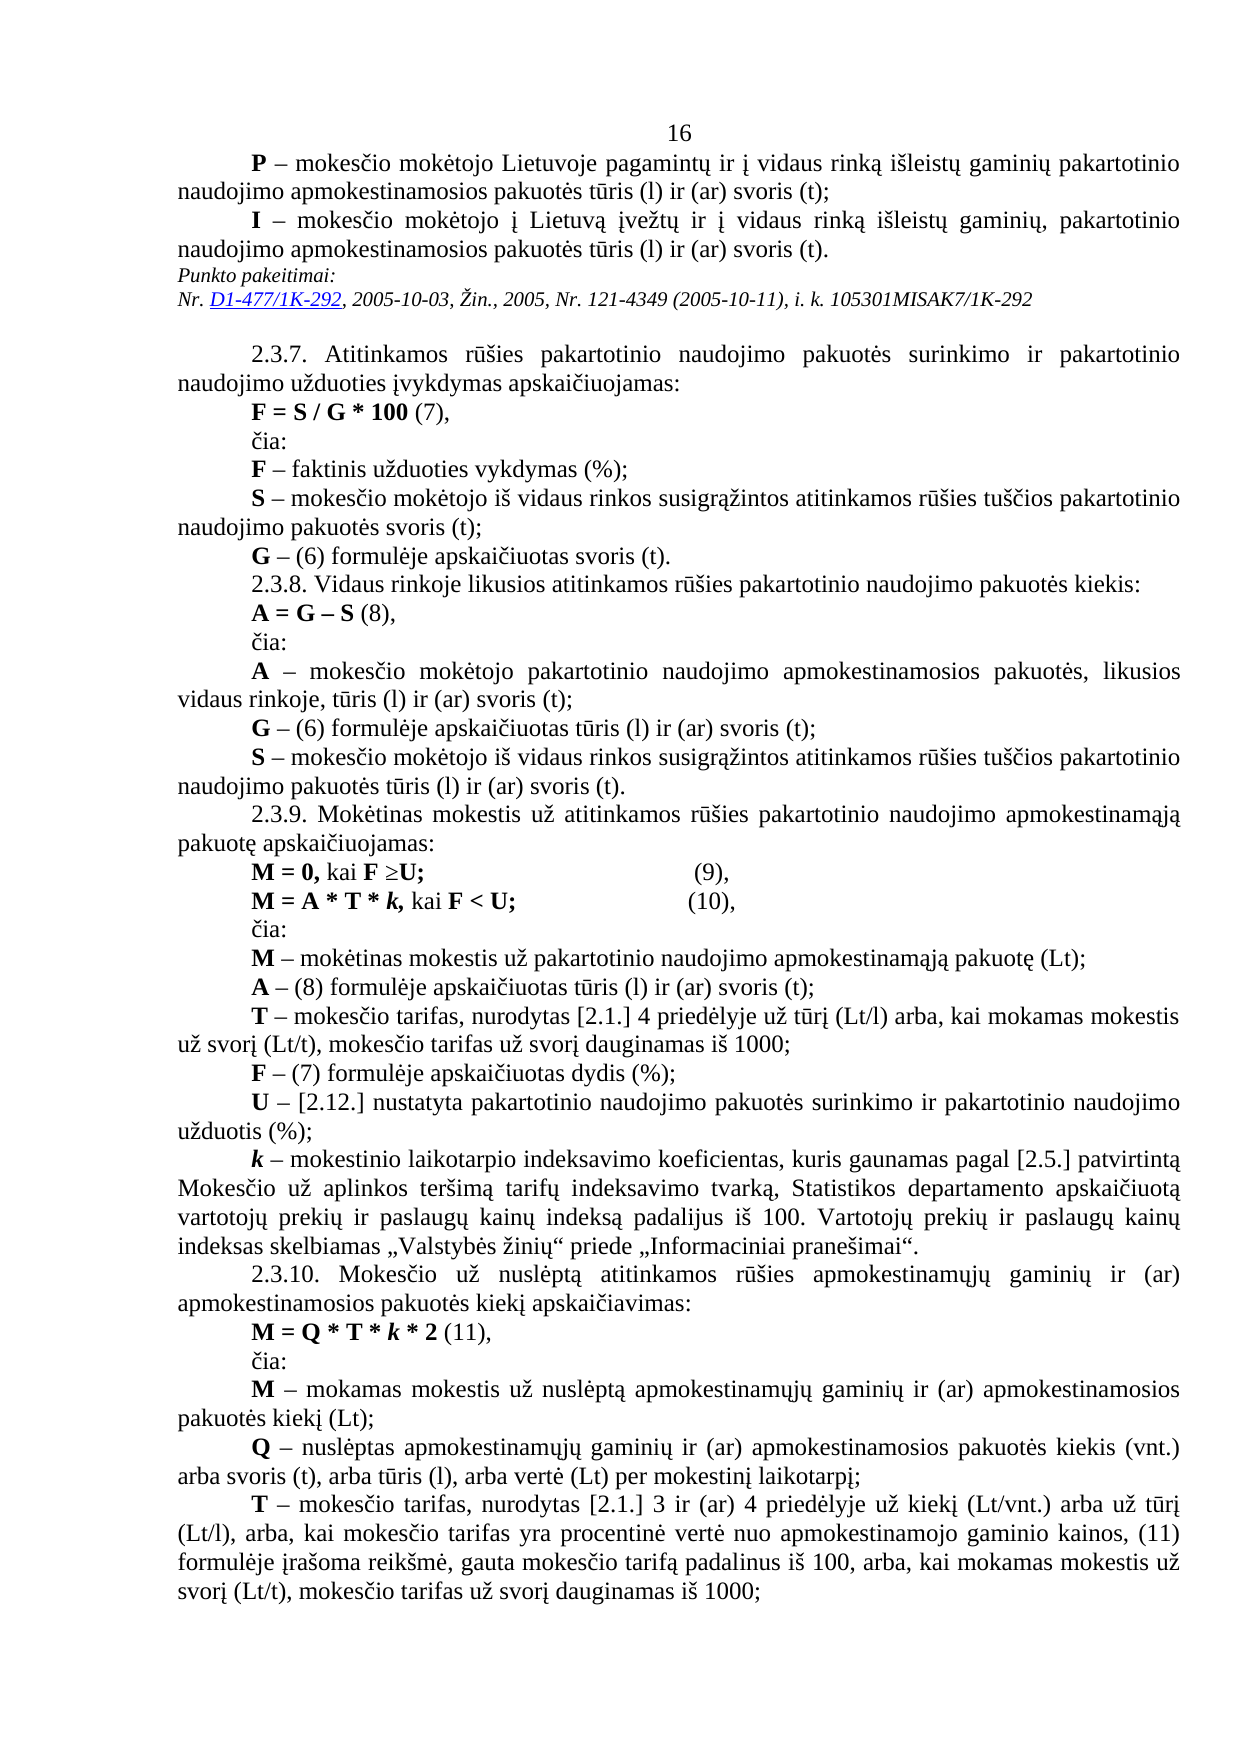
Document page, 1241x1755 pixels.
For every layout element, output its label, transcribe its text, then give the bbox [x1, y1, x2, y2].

text M = Q * T * k * 2 (11), [177, 1317, 1181, 1346]
text 2.3.8. Vidaus rinkoje likusios atitinkamos rūšies pakartotinio naudojimo pakuotės kiekis: [177, 569, 1181, 598]
text 2.3.10. Mokesčio už nuslėptą atitinkamos rūšies apmokestinamųjų gaminių ir (ar) apmokestinamosios pakuotės kiekį apskaičiavimas: [177, 1259, 1181, 1317]
text čia: [177, 1346, 1181, 1374]
text M – mokamas mokestis už nuslėptą apmokestinamųjų gaminių ir (ar) apmokestinamosios pakuotės kiekį (Lt); [177, 1374, 1181, 1432]
text 2.3.7. Atitinkamos rūšies pakartotinio naudojimo pakuotės surinkimo ir pakartotinio naudojimo užduoties įvykdymas apskaičiuojamas: [177, 339, 1181, 397]
text S – mokesčio mokėtojo iš vidaus rinkos susigrąžintos atitinkamos rūšies tuščios pakartotinio naudojimo pakuotės svoris (t); [177, 483, 1181, 541]
text I – mokesčio mokėtojo į Lietuvą įvežtų ir į vidaus rinką išleistų gaminių, pakartotinio naudojimo apmokestinamosios pakuotės tūris (l) ir (ar) svoris (t). [177, 205, 1181, 263]
text F – faktinis užduoties vykdymas (%); [177, 454, 1181, 483]
text Q – nuslėptas apmokestinamųjų gaminių ir (ar) apmokestinamosios pakuotės kiekis (vnt.) arba svoris (t), arba tūris (l), arba vertė (Lt) per mokestinį laikotarpį; [177, 1432, 1181, 1489]
text k – mokestinio laikotarpio indeksavimo koeficientas, kuris gaunamas pagal [2.5.] patvirtintą Mokesčio už aplinkos teršimą tarifų indeksavimo tvarką, Statistikos departamento apskaičiuotą vartotojų prekių ir paslaugų kainų indeksą padalijus iš 100. Vartotojų prekių ir paslaugų kainų indeksas skelbiamas „Valstybės žinių“ priede „Informaciniai pranešimai“. [177, 1144, 1181, 1259]
text M = 0, kai F ≥U; (9), [177, 857, 1181, 886]
text čia: [177, 914, 1181, 943]
text F – (7) formulėje apskaičiuotas dydis (%); [177, 1058, 1181, 1087]
text A – (8) formulėje apskaičiuotas tūris (l) ir (ar) svoris (t); [177, 972, 1181, 1001]
text G – (6) formulėje apskaičiuotas svoris (t). [177, 541, 1181, 569]
text T – mokesčio tarifas, nurodytas [2.1.] 3 ir (ar) 4 priedėlyje už kiekį (Lt/vnt.) arba už tūrį (Lt/l), arba, kai mokesčio tarifas yra procentinė vertė nuo apmokestinamojo gaminio kainos, (11) formulėje įrašoma reikšmė, gauta mokesčio tarifą padalinus iš 100, arba, kai mokamas mokestis už svorį (Lt/t), mokesčio tarifas už svorį dauginamas iš 1000; [177, 1489, 1181, 1604]
text P – mokesčio mokėtojo Lietuvoje pagamintų ir į vidaus rinką išleistų gaminių pakartotinio naudojimo apmokestinamosios pakuotės tūris (l) ir (ar) svoris (t); [177, 148, 1181, 205]
text čia: [177, 627, 1181, 656]
text čia: [177, 426, 1181, 454]
text G – (6) formulėje apskaičiuotas tūris (l) ir (ar) svoris (t); [177, 713, 1181, 742]
text Punkto pakeitimai: [177, 263, 1181, 287]
text T – mokesčio tarifas, nurodytas [2.1.] 4 priedėlyje už tūrį (Lt/l) arba, kai mokamas mokestis už svorį (Lt/t), mokesčio tarifas už svorį dauginamas iš 1000; [177, 1001, 1181, 1058]
text M – mokėtinas mokestis už pakartotinio naudojimo apmokestinamąją pakuotę (Lt); [177, 943, 1181, 972]
text F = S / G * 100 (7), [177, 397, 1181, 426]
text A – mokesčio mokėtojo pakartotinio naudojimo apmokestinamosios pakuotės, likusios vidaus rinkoje, tūris (l) ir (ar) svoris (t); [177, 656, 1181, 713]
text M = A * T * k, kai F < U; (10), [177, 886, 1181, 914]
text A = G – S (8), [177, 598, 1181, 627]
text S – mokesčio mokėtojo iš vidaus rinkos susigrąžintos atitinkamos rūšies tuščios pakartotinio naudojimo pakuotės tūris (l) ir (ar) svoris (t). [177, 742, 1181, 799]
text U – [2.12.] nustatyta pakartotinio naudojimo pakuotės surinkimo ir pakartotinio naudojimo užduotis (%); [177, 1087, 1181, 1144]
text 2.3.9. Mokėtinas mokestis už atitinkamos rūšies pakartotinio naudojimo apmokestinamąją pakuotę apskaičiuojamas: [177, 799, 1181, 857]
text Nr. D1-477/1K-292, 2005-10-03, Žin., 2005, Nr. 121-4349 (2005-10-11), i. k. 105301MISAK7/1K-292 [177, 287, 1181, 311]
